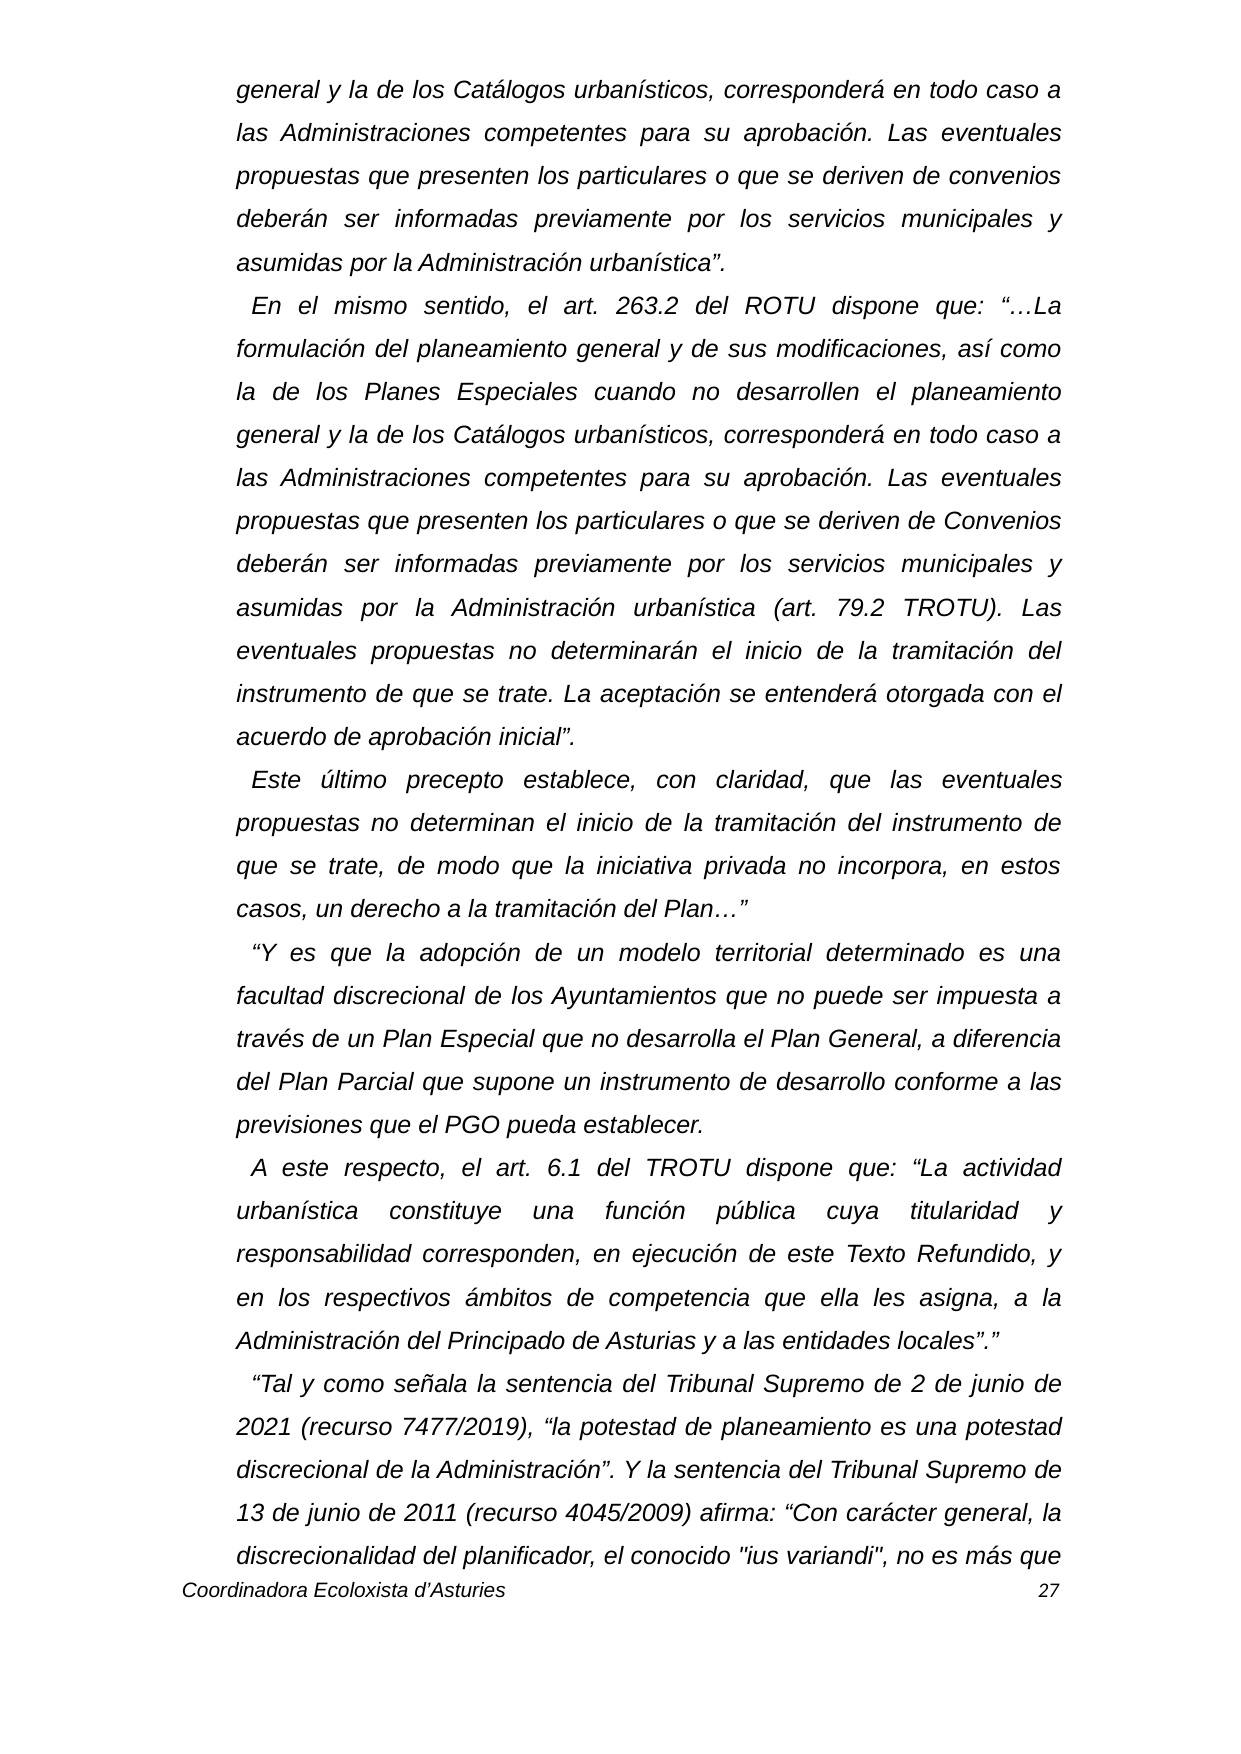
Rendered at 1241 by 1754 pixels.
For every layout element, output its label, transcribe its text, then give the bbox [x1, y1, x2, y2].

text En el mismo sentido, el art. 263.2 del ROTU dispone que: “…La formulación del planeamiento general y de sus modificaciones, así como la de los Planes Especiales cuando no desarrollen el planeamiento general y la de los Catálogos urbanísticos, corresponderá en todo caso a las Administraciones competentes para su aprobación. Las eventuales propuestas que presenten los particulares o que se deriven de Convenios deberán ser informadas previamente por los servicios municipales y asumidas por la Administración urbanística (art. 79.2 TROTU). Las eventuales propuestas no determinarán el inicio de la tramitación del instrumento de que se trate. La aceptación se entenderá otorgada con el acuerdo de aprobación inicial”. [236, 291, 1063, 751]
text general y la de los Catálogos urbanísticos, corresponderá en todo caso a las Administraciones competentes para su aprobación. Las eventuales propuestas que presenten los particulares o que se deriven de convenios deberán ser informadas previamente por los servicios municipales y asumidas por la Administración urbanística”. [236, 75, 1063, 276]
text Este último precepto establece, con claridad, que las eventuales propuestas no determinan el inicio de la tramitación del instrumento de que se trate, de modo que la iniciativa privada no incorpora, en estos casos, un derecho a la tramitación del Plan…” [236, 765, 1063, 923]
text A este respecto, el art. 6.1 del TROTU dispone que: “La actividad urbanística constituye una función pública cuya titularidad y responsabilidad corresponden, en ejecución de este Texto Refundido, y en los respectivos ámbitos de competencia que ella les asigna, a la Administración del Principado de Asturias y a las entidades locales”.” [236, 1153, 1063, 1354]
text “Tal y como señala la sentencia del Tribunal Supremo de 2 de junio de 2021 (recurso 7477/2019), “la potestad de planeamiento es una potestad discrecional de la Administración”. Y la sentencia del Tribunal Supremo de 13 de junio de 2011 (recurso 4045/2009) afirma: “Con carácter general, la discrecionalidad del planificador, el conocido "ius variandi", no es más que [236, 1369, 1063, 1570]
text “Y es que la adopción de un modelo territorial determinado es una facultad discrecional de los Ayuntamientos que no puede ser impuesta a través de un Plan Especial que no desarrolla el Plan General, a diferencia del Plan Parcial que supone un instrumento de desarrollo conforme a las previsiones que el PGO pueda establecer. [236, 937, 1063, 1139]
